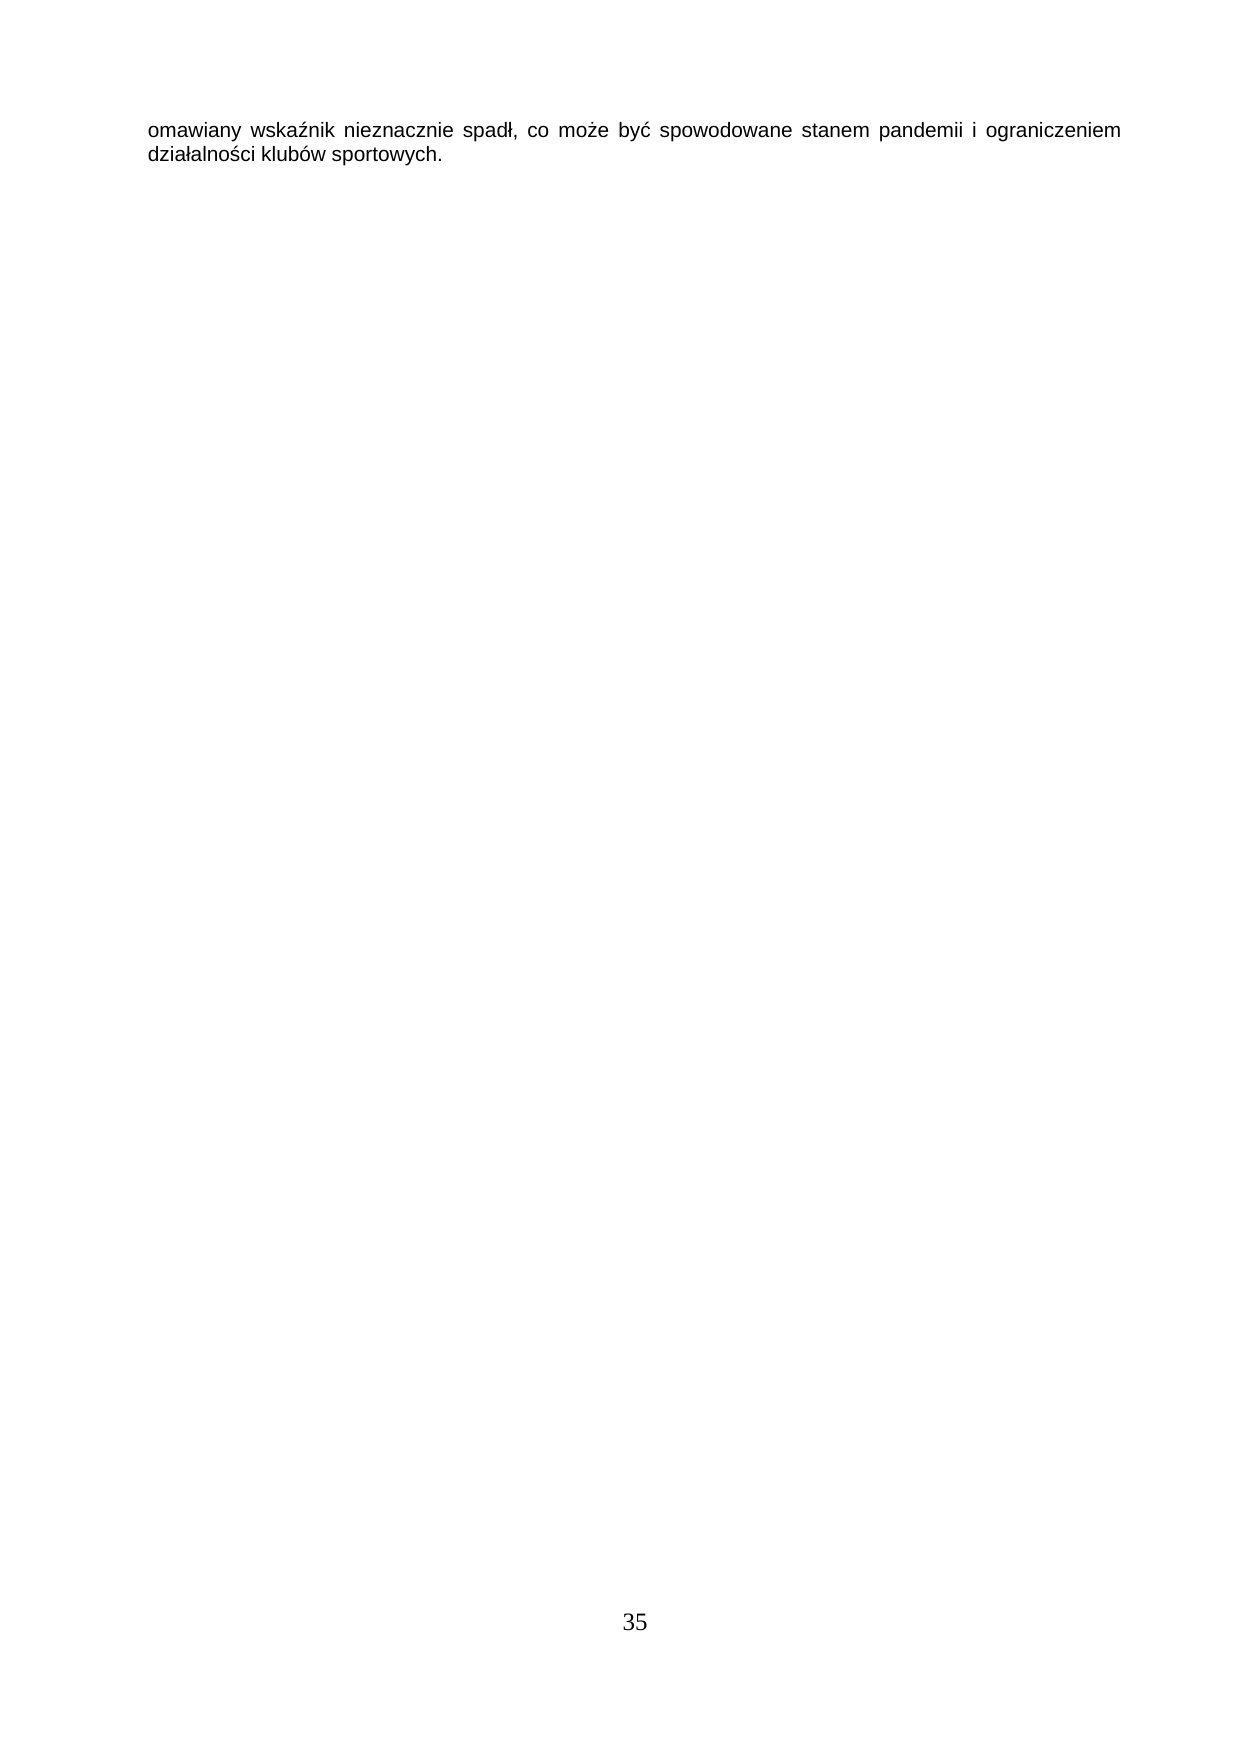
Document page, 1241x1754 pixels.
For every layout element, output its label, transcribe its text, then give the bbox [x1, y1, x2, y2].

text omawiany wskaźnik nieznacznie spadł, co może być spowodowane stanem pandemii i ograniczeniem działalności klubów sportowych. [148, 118, 1122, 166]
